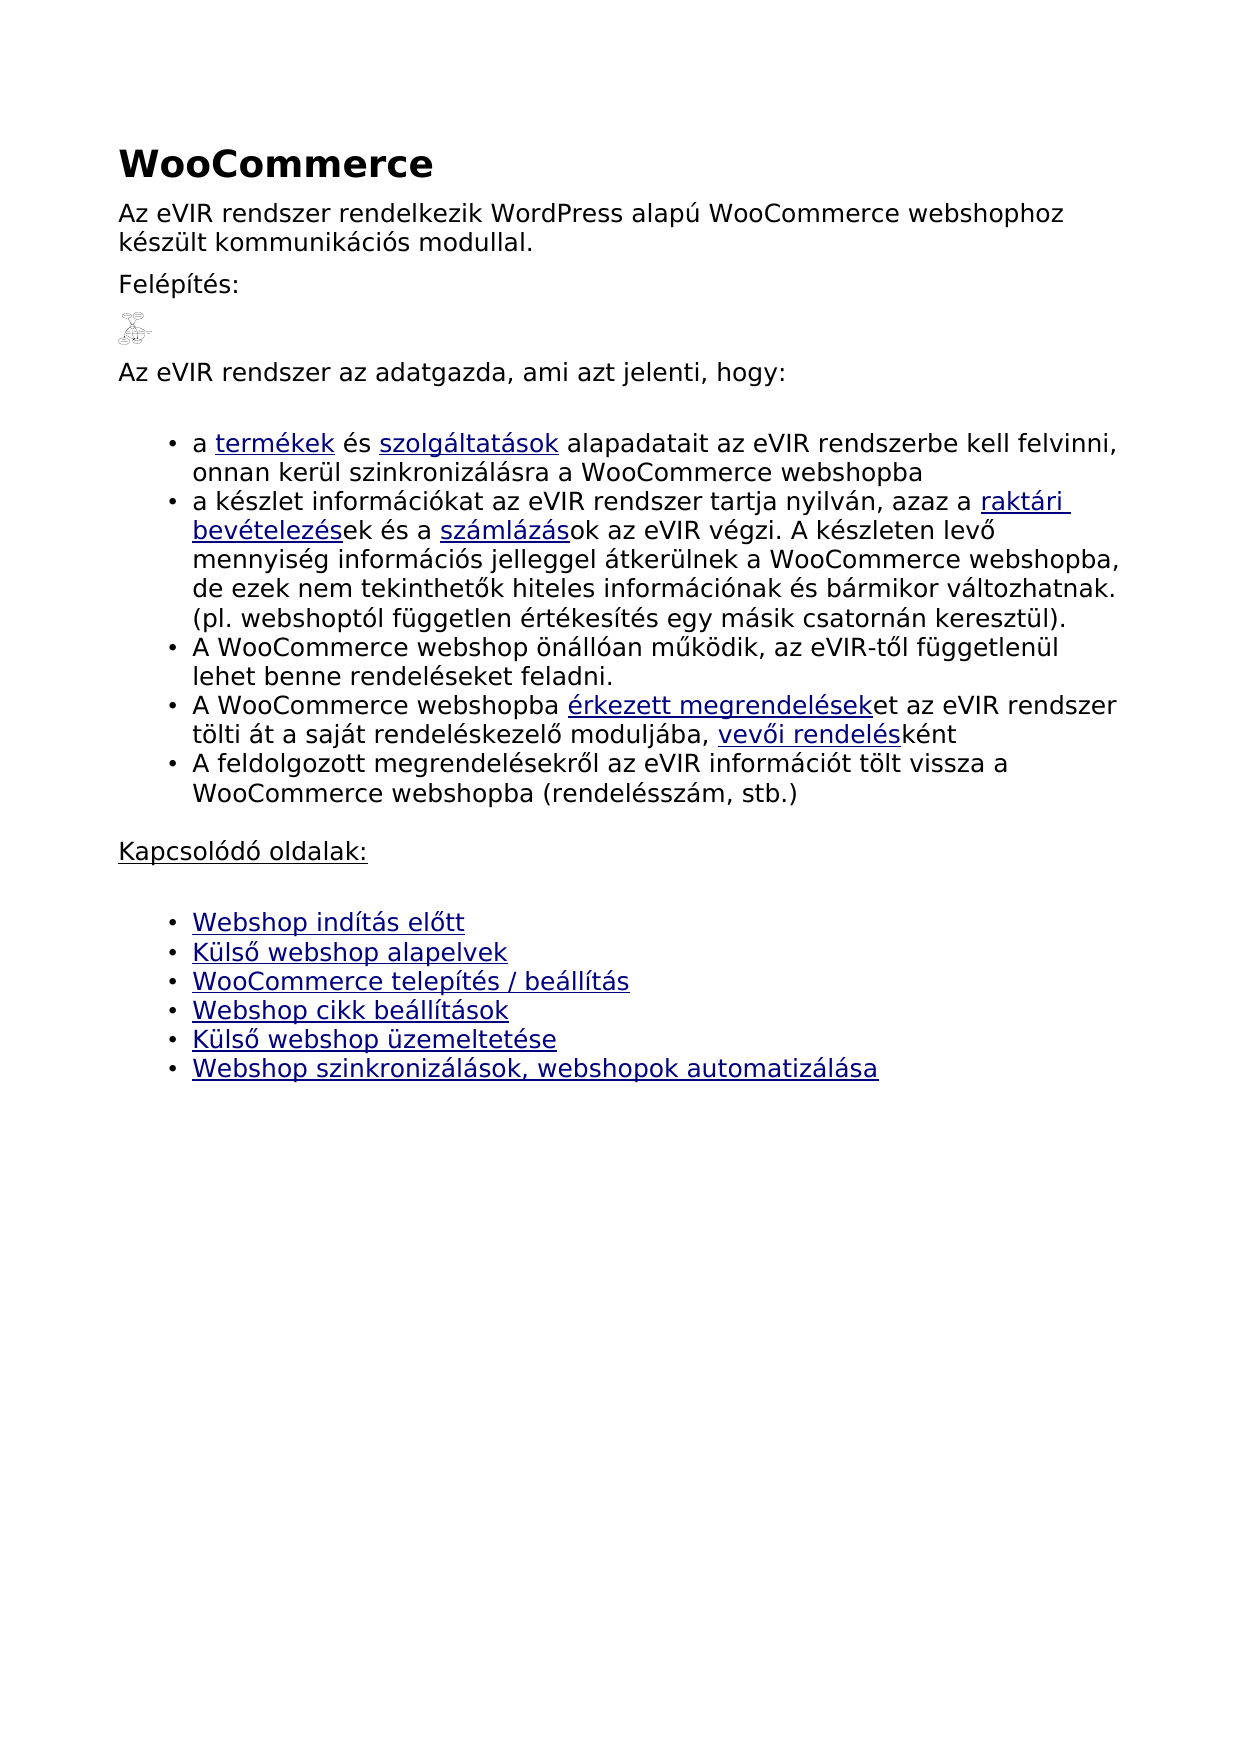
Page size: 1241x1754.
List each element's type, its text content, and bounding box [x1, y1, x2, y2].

list a készlet információkat az eVIR rendszer tartja nyilván, azaz a raktári bevételezések és a számlázások az eVIR végzi. A készleten levő mennyiség információs jelleggel átkerülnek a WooCommerce webshopba, de ezek nem tekinthetők hiteles információnak és bármikor változhatnak. (pl. webshoptól független értékesítés egy másik csatornán keresztül). [177, 487, 1122, 633]
list Webshop cikk beállítások [177, 996, 1122, 1025]
subtitle WooCommerce [118, 143, 1122, 187]
text Felépítés: [118, 270, 1122, 299]
list Külső webshop üzemeltetése [177, 1025, 1122, 1054]
list A WooCommerce webshop önállóan működik, az eVIR-től függetlenül lehet benne rendeléseket feladni. [177, 633, 1122, 691]
list A WooCommerce webshopba érkezett megrendeléseket az eVIR rendszer tölti át a saját rendeléskezelő moduljába, vevői rendelésként [177, 691, 1122, 750]
list a termékek és szolgáltatások alapadatait az eVIR rendszerbe kell felvinni, onnan kerül szinkronizálásra a WooCommerce webshopba [177, 429, 1122, 487]
text Kapcsolódó oldalak: [118, 837, 1122, 867]
list Webshop indítás előtt [177, 909, 1122, 938]
list Külső webshop alapelvek [177, 938, 1122, 967]
list Webshop szinkronizálások, webshopok automatizálása [177, 1054, 1122, 1084]
text Az eVIR rendszer rendelkezik WordPress alapú WooCommerce webshophoz készült kommunikációs modullal. [118, 199, 1122, 258]
list WooCommerce telepítés / beállítás [177, 967, 1122, 996]
text Az eVIR rendszer az adatgazda, ami azt jelenti, hogy: [118, 358, 1122, 387]
list A feldolgozott megrendelésekről az eVIR információt tölt vissza a WooCommerce webshopba (rendelésszám, stb.) [177, 750, 1122, 808]
